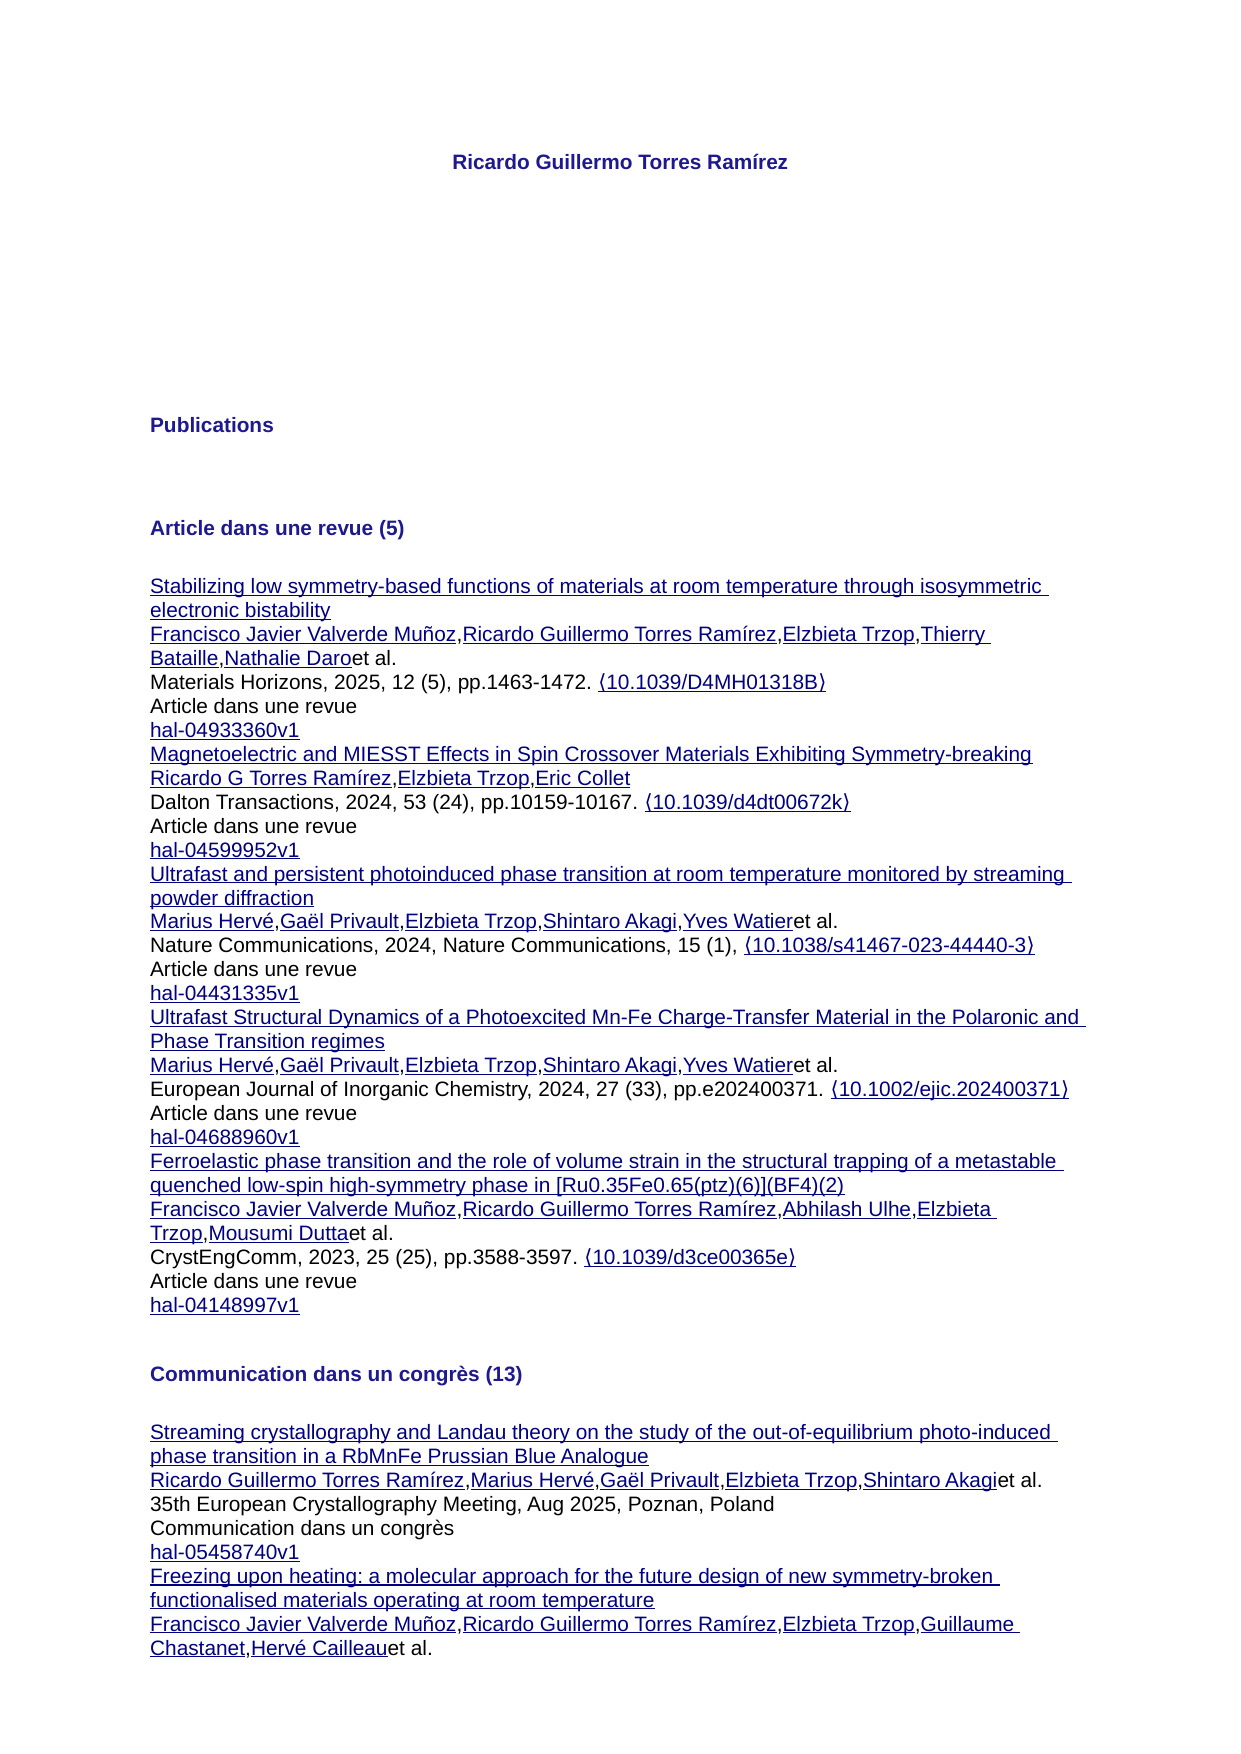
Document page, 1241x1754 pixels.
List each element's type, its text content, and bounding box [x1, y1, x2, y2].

table_cell Freezing upon heating: a molecular approach for the future design of new symmetry-broken functionalised materials operating at room temperature Francisco Javier Valverde Muñoz,Ricardo Guillermo Torres Ramírez,Elzbieta Trzop,Guillaume Chastanet,Hervé Cailleauet al. [150, 1564, 1090, 1659]
subtitle Ricardo Guillermo Torres Ramírez [150, 150, 1090, 174]
table_header Stabilizing low symmetry-based functions of materials at room temperature through isosymmetric electronic bistability Francisco Javier Valverde Muñoz,Ricardo Guillermo Torres Ramírez,Elzbieta Trzop,Thierry Bataille,Nathalie Daroet al. Materials Horizons, 2025, 12 (5), pp.1463-1472. ⟨10.1039/D4MH01318B⟩ Article dans une revue hal-04933360v1 [150, 574, 1090, 742]
table_cell Ultrafast Structural Dynamics of a Photoexcited Mn‐Fe Charge‐Transfer Material in the Polaronic and Phase Transition regimes Marius Hervé,Gaël Privault,Elzbieta Trzop,Shintaro Akagi,Yves Watieret al. European Journal of Inorganic Chemistry, 2024, 27 (33), pp.e202400371. ⟨10.1002/ejic.202400371⟩ Article dans une revue hal-04688960v1 [150, 1005, 1090, 1149]
table_header Streaming crystallography and Landau theory on the study of the out-of-equilibrium photo-induced phase transition in a RbMnFe Prussian Blue Analogue Ricardo Guillermo Torres Ramírez,Marius Hervé,Gaël Privault,Elzbieta Trzop,Shintaro Akagiet al. 35th European Crystallography Meeting, Aug 2025, Poznan, Poland Communication dans un congrès hal-05458740v1 [150, 1420, 1090, 1563]
subtitle Publications [150, 412, 1090, 436]
table_cell Ultrafast and persistent photoinduced phase transition at room temperature monitored by streaming powder diffraction Marius Hervé,Gaël Privault,Elzbieta Trzop,Shintaro Akagi,Yves Watieret al. Nature Communications, 2024, Nature Communications, 15 (1), ⟨10.1038/s41467-023-44440-3⟩ Article dans une revue hal-04431335v1 [150, 861, 1090, 1005]
table_cell Magnetoelectric and MIESST Effects in Spin Crossover Materials Exhibiting Symmetry-breaking Ricardo G Torres Ramírez,Elzbieta Trzop,Eric Collet Dalton Transactions, 2024, 53 (24), pp.10159-10167. ⟨10.1039/d4dt00672k⟩ Article dans une revue hal-04599952v1 [150, 742, 1090, 861]
subtitle Communication dans un congrès (13) [150, 1361, 1090, 1385]
subtitle Article dans une revue (5) [150, 516, 1090, 539]
table_cell Ferroelastic phase transition and the role of volume strain in the structural trapping of a metastable quenched low-spin high-symmetry phase in [Ru0.35Fe0.65(ptz)(6)](BF4)(2) Francisco Javier Valverde Muñoz,Ricardo Guillermo Torres Ramírez,Abhilash Ulhe,Elzbieta Trzop,Mousumi Duttaet al. CrystEngComm, 2023, 25 (25), pp.3588-3597. ⟨10.1039/d3ce00365e⟩ Article dans une revue hal-04148997v1 [150, 1149, 1090, 1317]
